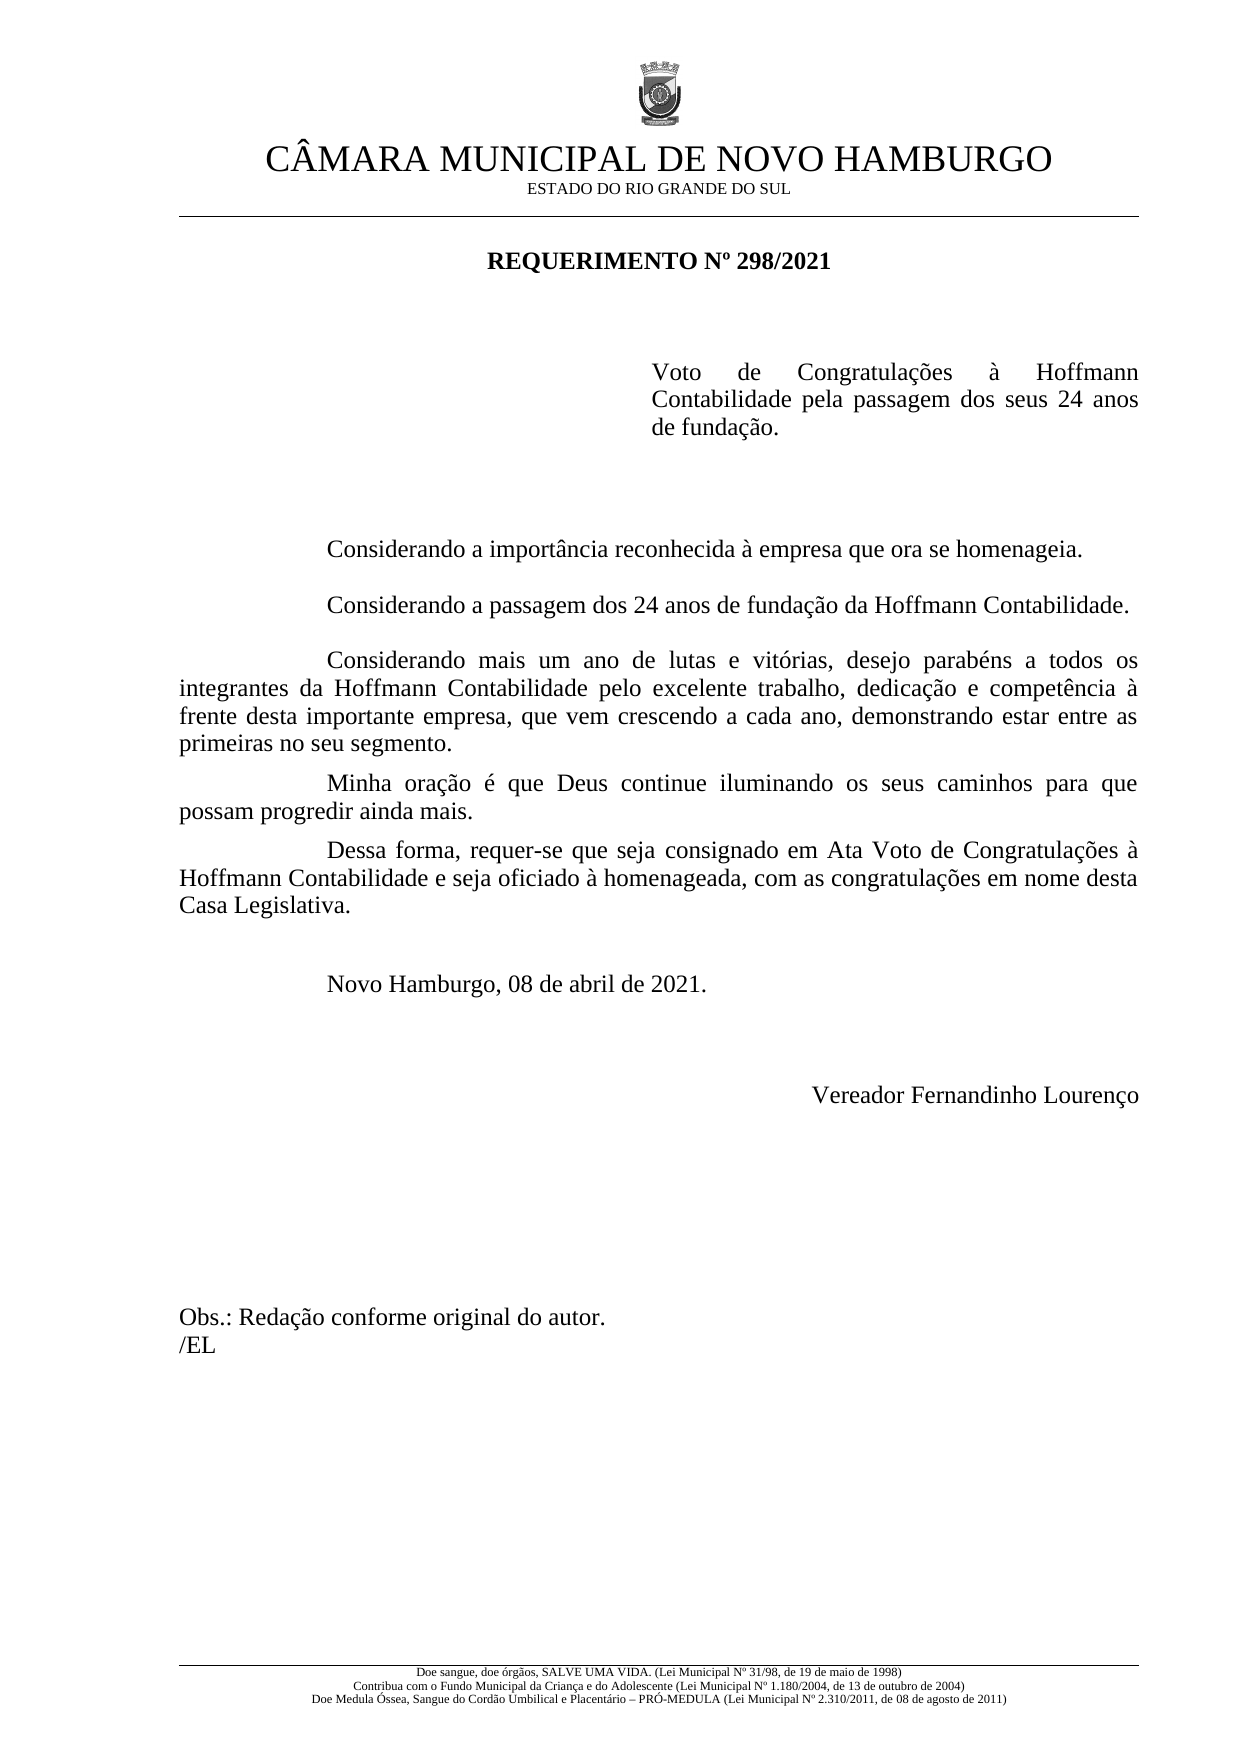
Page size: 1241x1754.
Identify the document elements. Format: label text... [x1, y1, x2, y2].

text Voto de Congratulações à Hoffmann Contabilidade pela passagem dos seus 24 anos de fundação. [651, 358, 1139, 441]
text Obs.: Redação conforme original do autor. [179, 1303, 1139, 1331]
text Novo Hamburgo, 08 de abril de 2021. [179, 971, 1139, 998]
text Considerando a importância reconhecida à empresa que ora se homenageia. [179, 536, 1139, 563]
text Dessa forma, requer-se que seja consignado em Ata Voto de Congratulações à Hoffmann Contabilidade e seja oficiado à homenageada, com as congratulações em nome desta Casa Legislativa. [179, 836, 1139, 919]
text REQUERIMENTO Nº 298/2021 [179, 247, 1139, 274]
text Minha oração é que Deus continue iluminando os seus caminhos para que possam progredir ainda mais. [179, 769, 1139, 824]
text Considerando mais um ano de lutas e vitórias, desejo parabéns a todos os integrantes da Hoffmann Contabilidade pelo excelente trabalho, dedicação e competência à frente desta importante empresa, que vem crescendo a cada ano, demonstrando estar entre as primeiras no seu segmento. [179, 646, 1139, 757]
text /EL [179, 1331, 1139, 1358]
text Considerando a passagem dos 24 anos de fundação da Hoffmann Contabilidade. [179, 591, 1139, 619]
text Vereador Fernandinho Lourenço [179, 1081, 1139, 1109]
